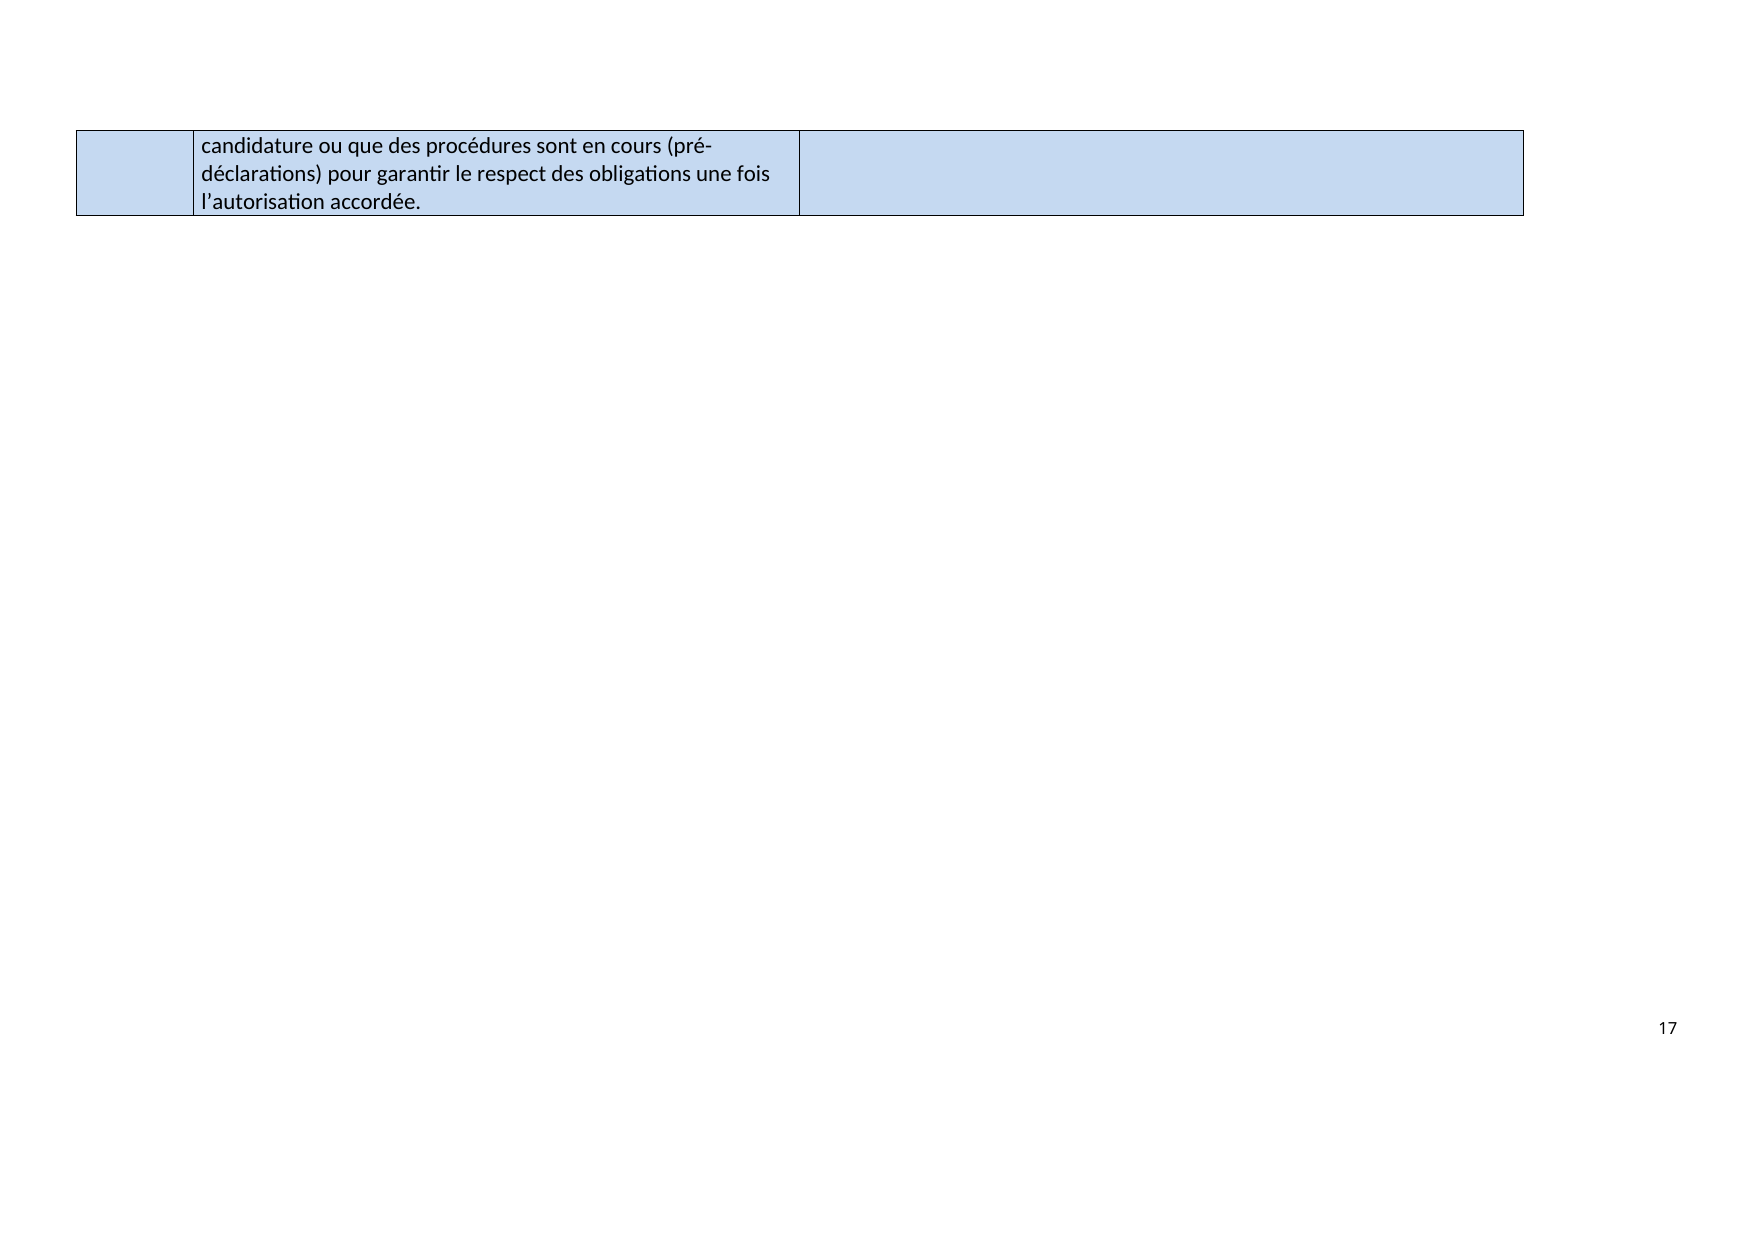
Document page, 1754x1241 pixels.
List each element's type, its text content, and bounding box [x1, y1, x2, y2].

table_cell [800, 131, 1523, 215]
table_cell [77, 131, 193, 215]
table_cell candidature ou que des procédures sont en cours (pré-déclarations) pour garantir le respect des obligations une fois l’autorisation accordée. [194, 131, 799, 215]
